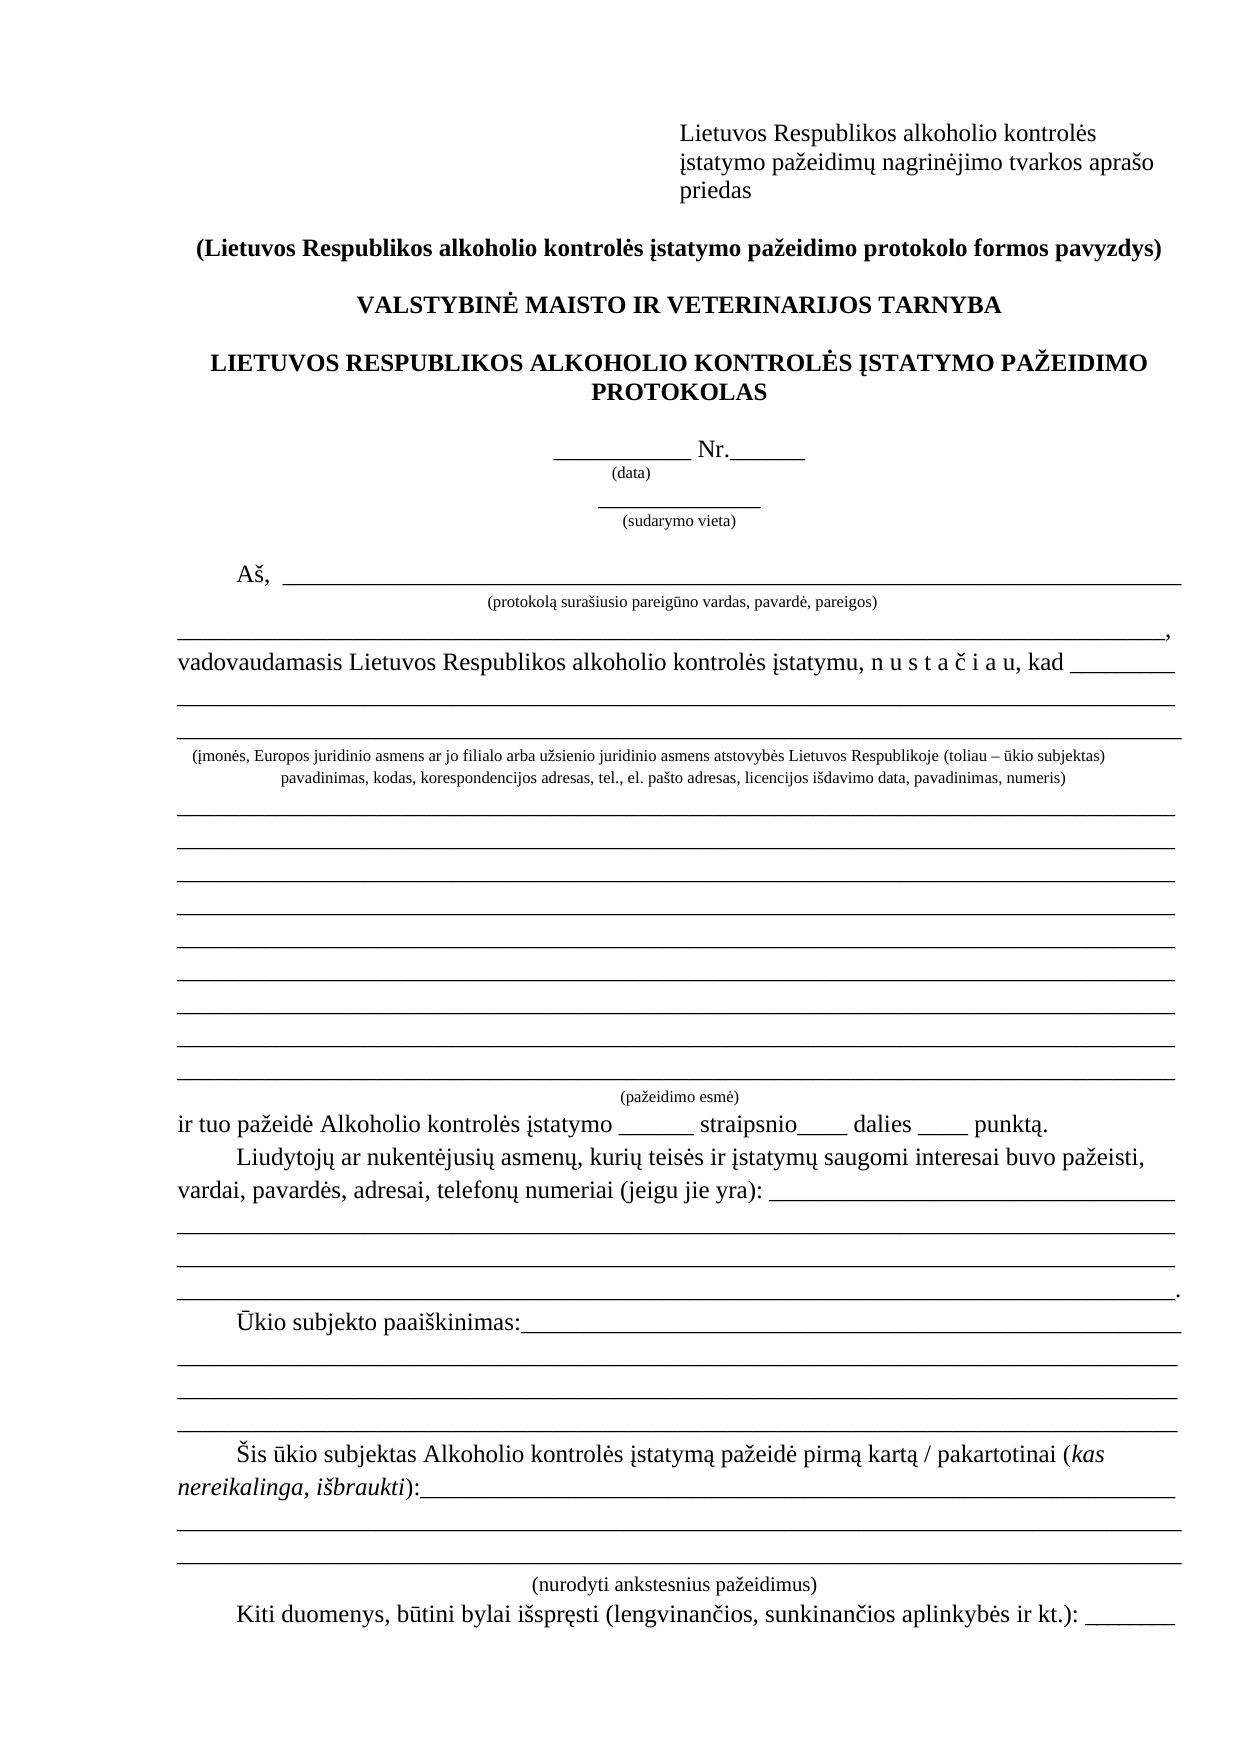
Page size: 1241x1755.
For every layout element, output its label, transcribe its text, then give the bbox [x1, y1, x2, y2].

text ________________________________________________________________________________ [177, 1373, 1181, 1402]
text Ūkio subjekto paaiškinimas: [177, 1307, 1181, 1336]
text vadovaudamasis Lietuvos Respublikos alkoholio kontrolės įstatymu, nustačiau, kad [177, 647, 1181, 676]
text ________________________________________________________________________________ [177, 1340, 1181, 1369]
text Lietuvos Respublikos ALKOHOLIO KONTROLĖS ĮSTATYMO PAŽEIDIMO [177, 348, 1181, 377]
text (sudarymo vieta) [177, 511, 1181, 530]
text Kiti duomenys, būtini bylai išspręsti (lengvinančios, sunkinančios aplinkybės ir kt.): [177, 1599, 1181, 1628]
text PROTOKOLAS [177, 377, 1181, 406]
text VALSTYBINĖ MAISTO IR VETERINARIJOS TARNYBA [177, 291, 1181, 319]
text _____________ [177, 482, 1181, 511]
text ___________ Nr.______ [177, 434, 1181, 463]
text Aš, [177, 559, 1181, 588]
text . [177, 1274, 1181, 1303]
text (pažeidimo esmė) [177, 1087, 1181, 1106]
text _______________________________________________________________________________, [177, 614, 1181, 643]
text Liudytojų ar nukentėjusių asmenų, kurių teisės ir įstatymų saugomi interesai buvo pažeisti, [177, 1142, 1181, 1171]
text ________________________________________________________________________________ [177, 1406, 1181, 1435]
text priedas [679, 176, 1181, 204]
text (įmonės, Europos juridinio asmens ar jo filialo arba užsienio juridinio asmens atstovybės Lietuvos Respublikoje (toliau – ūkio subjektas) [177, 746, 1181, 765]
text (data) [177, 463, 1181, 482]
text (Lietuvos Respublikos alkoholio kontrolės įstatymo pažeidimo protokolo formos pavyzdys) [177, 233, 1181, 262]
text pavadinimas, kodas, korespondencijos adresas, tel., el. pašto adresas, licencijos išdavimo data, pavadinimas, numeris) [177, 768, 1181, 787]
text (protokolą surašiusio pareigūno vardas, pavardė, pareigos) [177, 592, 1181, 611]
text Lietuvos Respublikos alkoholio kontrolės įstatymo pažeidimų nagrinėjimo tvarkos aprašo [679, 118, 1181, 176]
text nereikalinga, išbraukti): [177, 1472, 1181, 1501]
text vardai, pavardės, adresai, telefonų numeriai (jeigu jie yra): [177, 1175, 1181, 1204]
text ir tuo pažeidė Alkoholio kontrolės įstatymo ______ straipsnio____ dalies ____ punktą. [177, 1109, 1181, 1138]
text Šis ūkio subjektas Alkoholio kontrolės įstatymą pažeidė pirmą kartą / pakartotinai (kas [177, 1439, 1181, 1468]
text (nurodyti ankstesnius pažeidimus) [177, 1571, 1181, 1596]
